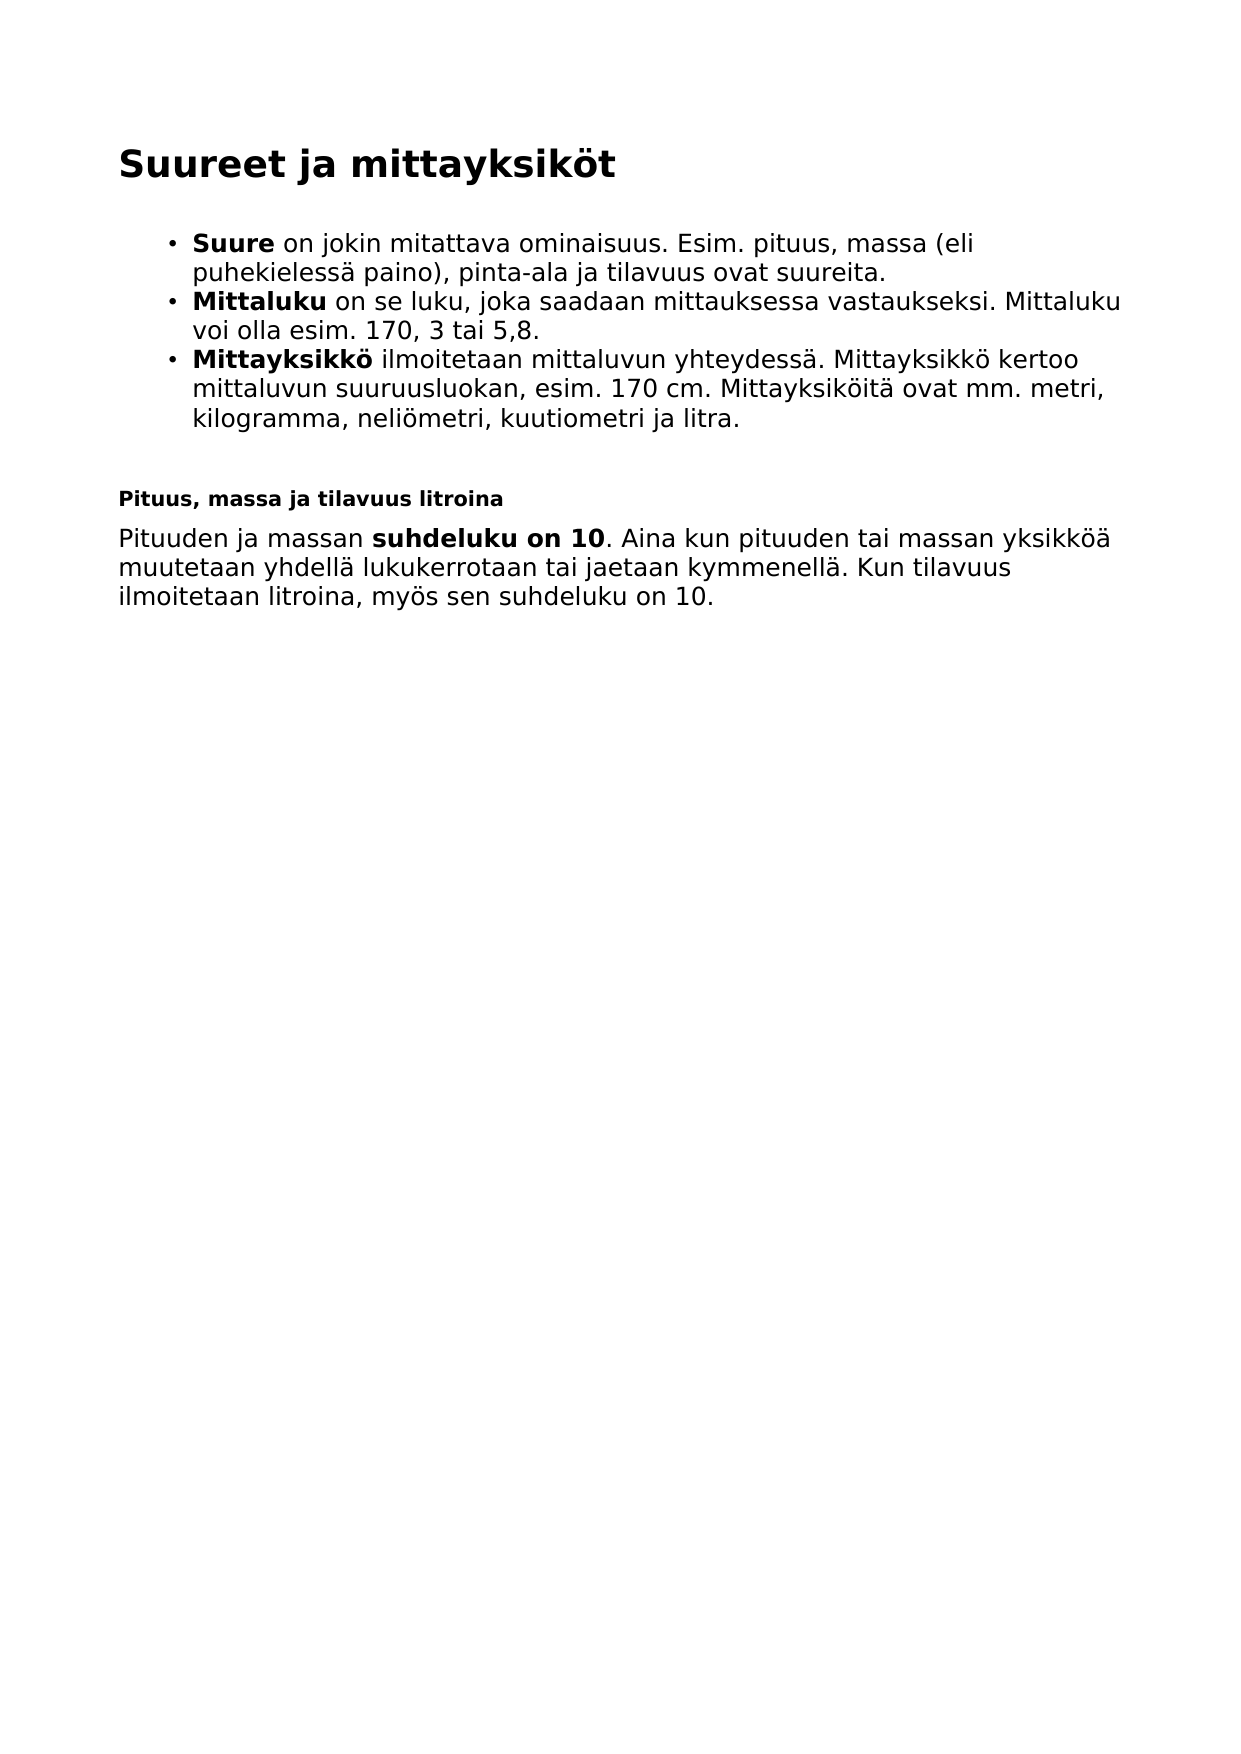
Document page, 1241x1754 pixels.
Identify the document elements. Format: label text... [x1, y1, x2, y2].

subtitle Pituus, massa ja tilavuus litroina [118, 487, 1122, 512]
list Mittayksikkö ilmoitetaan mittaluvun yhteydessä. Mittayksikkö kertoo mittaluvun suuruusluokan, esim. 170 cm. Mittayksiköitä ovat mm. metri, kilogramma, neliömetri, kuutiometri ja litra. [177, 345, 1122, 433]
list Mittaluku on se luku, joka saadaan mittauksessa vastaukseksi. Mittaluku voi olla esim. 170, 3 tai 5,8. [177, 287, 1122, 345]
list Suure on jokin mitattava ominaisuus. Esim. pituus, massa (eli puhekielessä paino), pinta-ala ja tilavuus ovat suureita. [177, 229, 1122, 287]
subtitle Suureet ja mittayksiköt [118, 143, 1122, 187]
text Pituuden ja massan suhdeluku on 10. Aina kun pituuden tai massan yksikköä muutetaan yhdellä lukukerrotaan tai jaetaan kymmenellä. Kun tilavuus ilmoitetaan litroina, myös sen suhdeluku on 10. [118, 524, 1122, 612]
